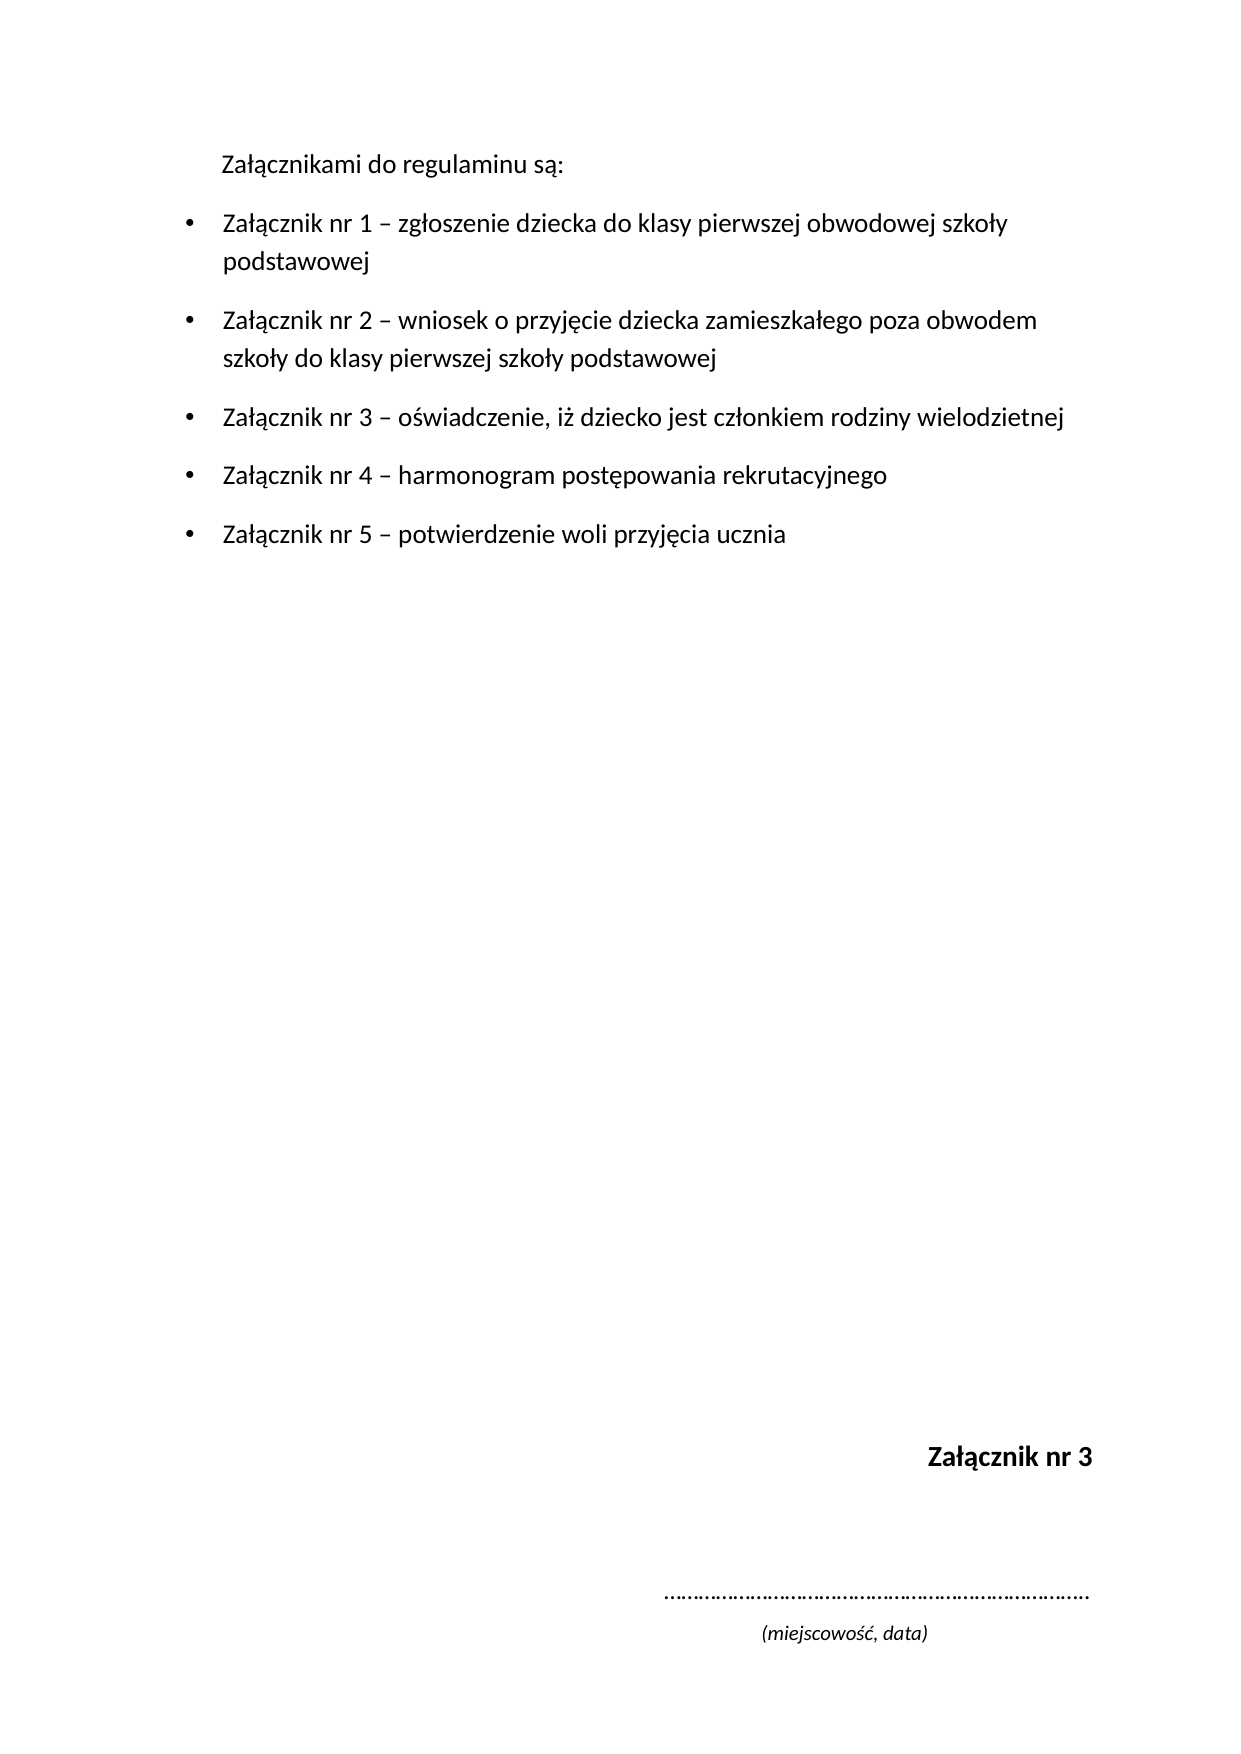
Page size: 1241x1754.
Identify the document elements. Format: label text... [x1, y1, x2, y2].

text (miejscowość, data) [148, 1608, 1093, 1648]
list Załącznik nr 3 – oświadczenie, iż dziecko jest członkiem rodziny wielodzietnej [185, 400, 1093, 433]
list Załącznik nr 4 – harmonogram postępowania rekrutacyjnego [185, 458, 1093, 491]
list Załącznik nr 1 – zgłoszenie dziecka do klasy pierwszej obwodowej szkoły podstawowej [185, 206, 1093, 277]
list Załącznik nr 2 – wniosek o przyjęcie dziecka zamieszkałego poza obwodem szkoły do klasy pierwszej szkoły podstawowej [185, 303, 1093, 374]
text ……………………………………………………………….. [148, 1567, 1093, 1608]
list Załącznik nr 5 – potwierdzenie woli przyjęcia ucznia [185, 517, 1093, 550]
text Załącznik nr 3 [148, 1438, 1093, 1473]
text Załącznikami do regulaminu są: [148, 148, 1093, 181]
